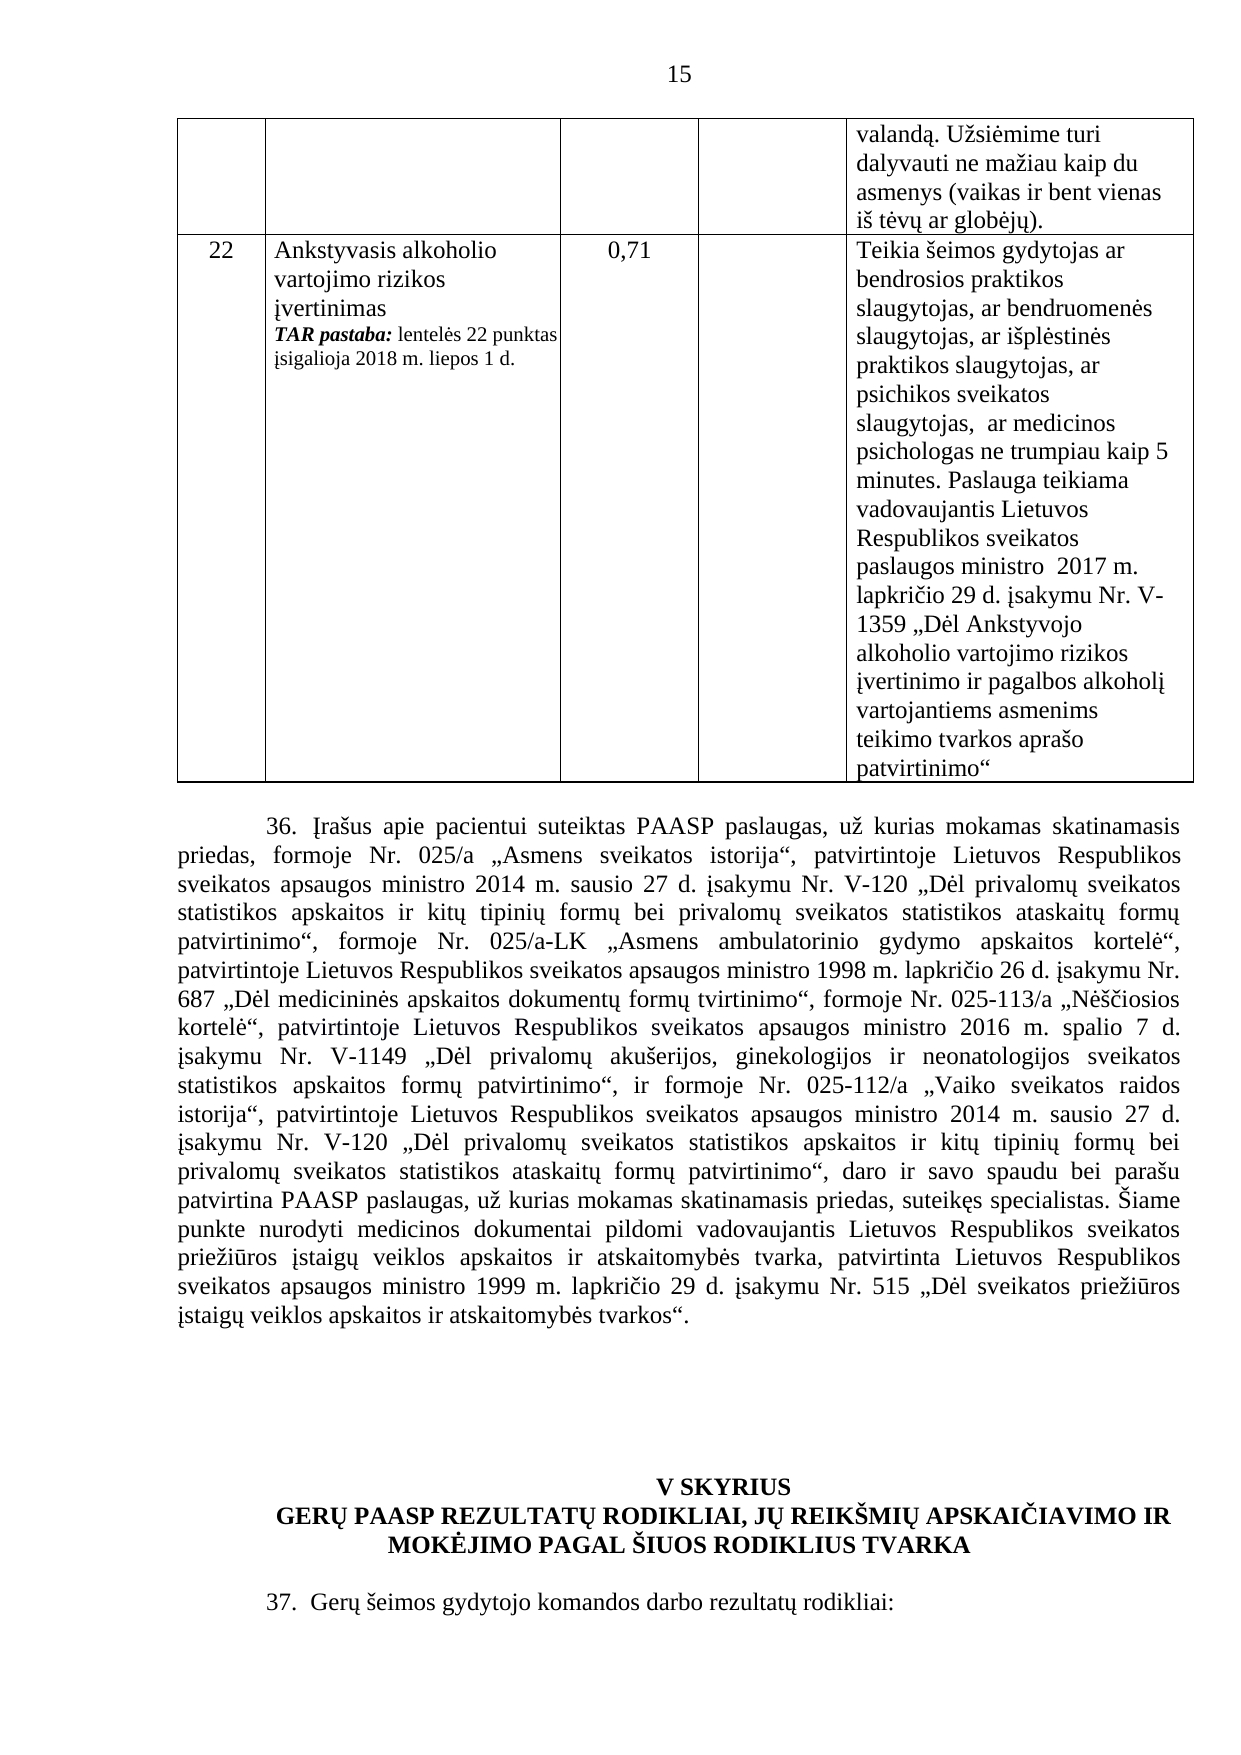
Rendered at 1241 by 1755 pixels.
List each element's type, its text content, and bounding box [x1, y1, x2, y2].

table_cell Ankstyvasis alkoholio vartojimo rizikos įvertinimas TAR pastaba: lentelės 22 punktas įsigalioja 2018 m. liepos 1 d. [266, 235, 560, 781]
table_cell [699, 119, 846, 234]
text GERŲ PAASP REZULTATŲ RODIKLIAI, JŲ REIKŠMIŲ APSKAIČIAVIMO IR MOKĖJIMO PAGAL ŠIUOS RODIKLIUS TVARKA [177, 1501, 1181, 1559]
text V SKYRIUS [177, 1472, 1181, 1501]
text 37. Gerų šeimos gydytojo komandos darbo rezultatų rodikliai: [266, 1587, 1181, 1616]
table_cell [561, 119, 698, 234]
table_cell [699, 235, 846, 781]
table_cell 0,71 [561, 235, 698, 781]
table_cell [266, 119, 560, 234]
table_cell Teikia šeimos gydytojas ar bendrosios praktikos slaugytojas, ar bendruomenės slaugytojas, ar išplėstinės praktikos slaugytojas, ar psichikos sveikatos slaugytojas, ar medicinos psichologas ne trumpiau kaip 5 minutes. Paslauga teikiama vadovaujantis Lietuvos Respublikos sveikatos paslaugos ministro 2017 m. lapkričio 29 d. įsakymu Nr. V-1359 „Dėl Ankstyvojo alkoholio vartojimo rizikos įvertinimo ir pagalbos alkoholį vartojantiems asmenims teikimo tvarkos aprašo patvirtinimo“ [847, 235, 1193, 781]
table_cell valandą. Užsiėmime turi dalyvauti ne mažiau kaip du asmenys (vaikas ir bent vienas iš tėvų ar globėjų). [847, 119, 1193, 234]
table_cell 22 [178, 235, 265, 781]
table_cell [178, 119, 265, 234]
text 36. Įrašus apie pacientui suteiktas PAASP paslaugas, už kurias mokamas skatinamasis priedas, formoje Nr. 025/a „Asmens sveikatos istorija“, patvirtintoje Lietuvos Respublikos sveikatos apsaugos ministro 2014 m. sausio 27 d. įsakymu Nr. V-120 „Dėl privalomų sveikatos statistikos apskaitos ir kitų tipinių formų bei privalomų sveikatos statistikos ataskaitų formų patvirtinimo“, formoje Nr. 025/a-LK „Asmens ambulatorinio gydymo apskaitos kortelė“, patvirtintoje Lietuvos Respublikos sveikatos apsaugos ministro 1998 m. lapkričio 26 d. įsakymu Nr. 687 „Dėl medicininės apskaitos dokumentų formų tvirtinimo“, formoje Nr. 025-113/a „Nėščiosios kortelė“, patvirtintoje Lietuvos Respublikos sveikatos apsaugos ministro 2016 m. spalio 7 d. įsakymu Nr. V-1149 „Dėl privalomų akušerijos, ginekologijos ir neonatologijos sveikatos statistikos apskaitos formų patvirtinimo“, ir formoje Nr. 025-112/a „Vaiko sveikatos raidos istorija“, patvirtintoje Lietuvos Respublikos sveikatos apsaugos ministro 2014 m. sausio 27 d. įsakymu Nr. V-120 „Dėl privalomų sveikatos statistikos apskaitos ir kitų tipinių formų bei privalomų sveikatos statistikos ataskaitų formų patvirtinimo“, daro ir savo spaudu bei parašu patvirtina PAASP paslaugas, už kurias mokamas skatinamasis priedas, suteikęs specialistas. Šiame punkte nurodyti medicinos dokumentai pildomi vadovaujantis Lietuvos Respublikos sveikatos priežiūros įstaigų veiklos apskaitos ir atskaitomybės tvarka, patvirtinta Lietuvos Respublikos sveikatos apsaugos ministro 1999 m. lapkričio 29 d. įsakymu Nr. 515 „Dėl sveikatos priežiūros įstaigų veiklos apskaitos ir atskaitomybės tvarkos“. [177, 811, 1181, 1329]
